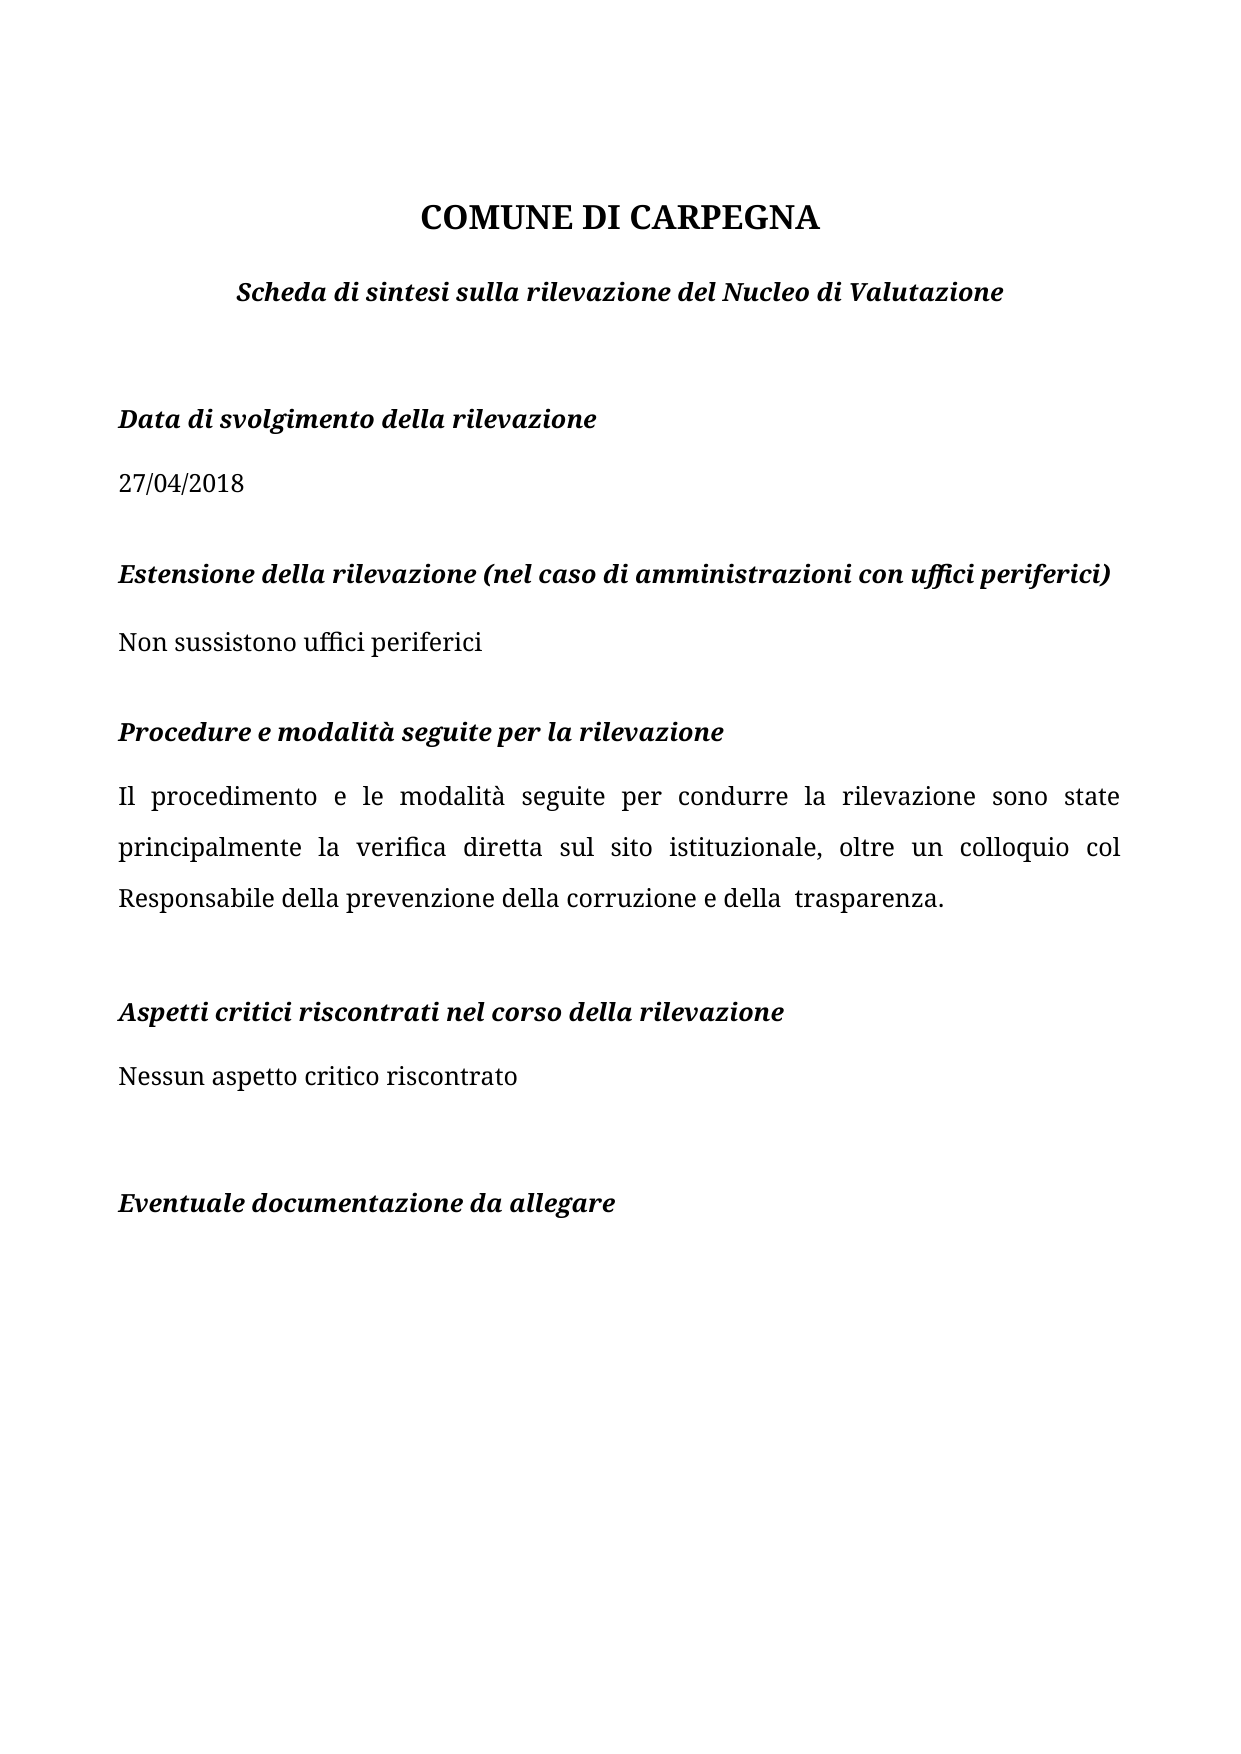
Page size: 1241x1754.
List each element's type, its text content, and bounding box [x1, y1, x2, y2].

text Nessun aspetto critico riscontrato [118, 1058, 1122, 1092]
list Estensione della rilevazione (nel caso di amministrazioni con uffici periferici) [118, 556, 1122, 590]
list COMUNE DI CARPEGNA [118, 194, 1122, 239]
list Data di svolgimento della rilevazione [118, 402, 1122, 436]
list Procedure e modalità seguite per la rilevazione [118, 714, 1122, 749]
text Aspetti critici riscontrati nel corso della rilevazione [118, 995, 1122, 1029]
list Il procedimento e le modalità seguite per condurre la rilevazione sono state principalmente la verifica diretta sul sito istituzionale, oltre un colloquio col Responsabile della prevenzione della corruzione e della trasparenza. [118, 778, 1122, 914]
list Non sussistono uffici periferici [118, 624, 1122, 658]
list Scheda di sintesi sulla rilevazione del Nucleo di Valutazione [118, 275, 1122, 309]
text Eventuale documentazione da allegare [118, 1185, 1122, 1219]
list 27/04/2018 [118, 465, 1122, 499]
